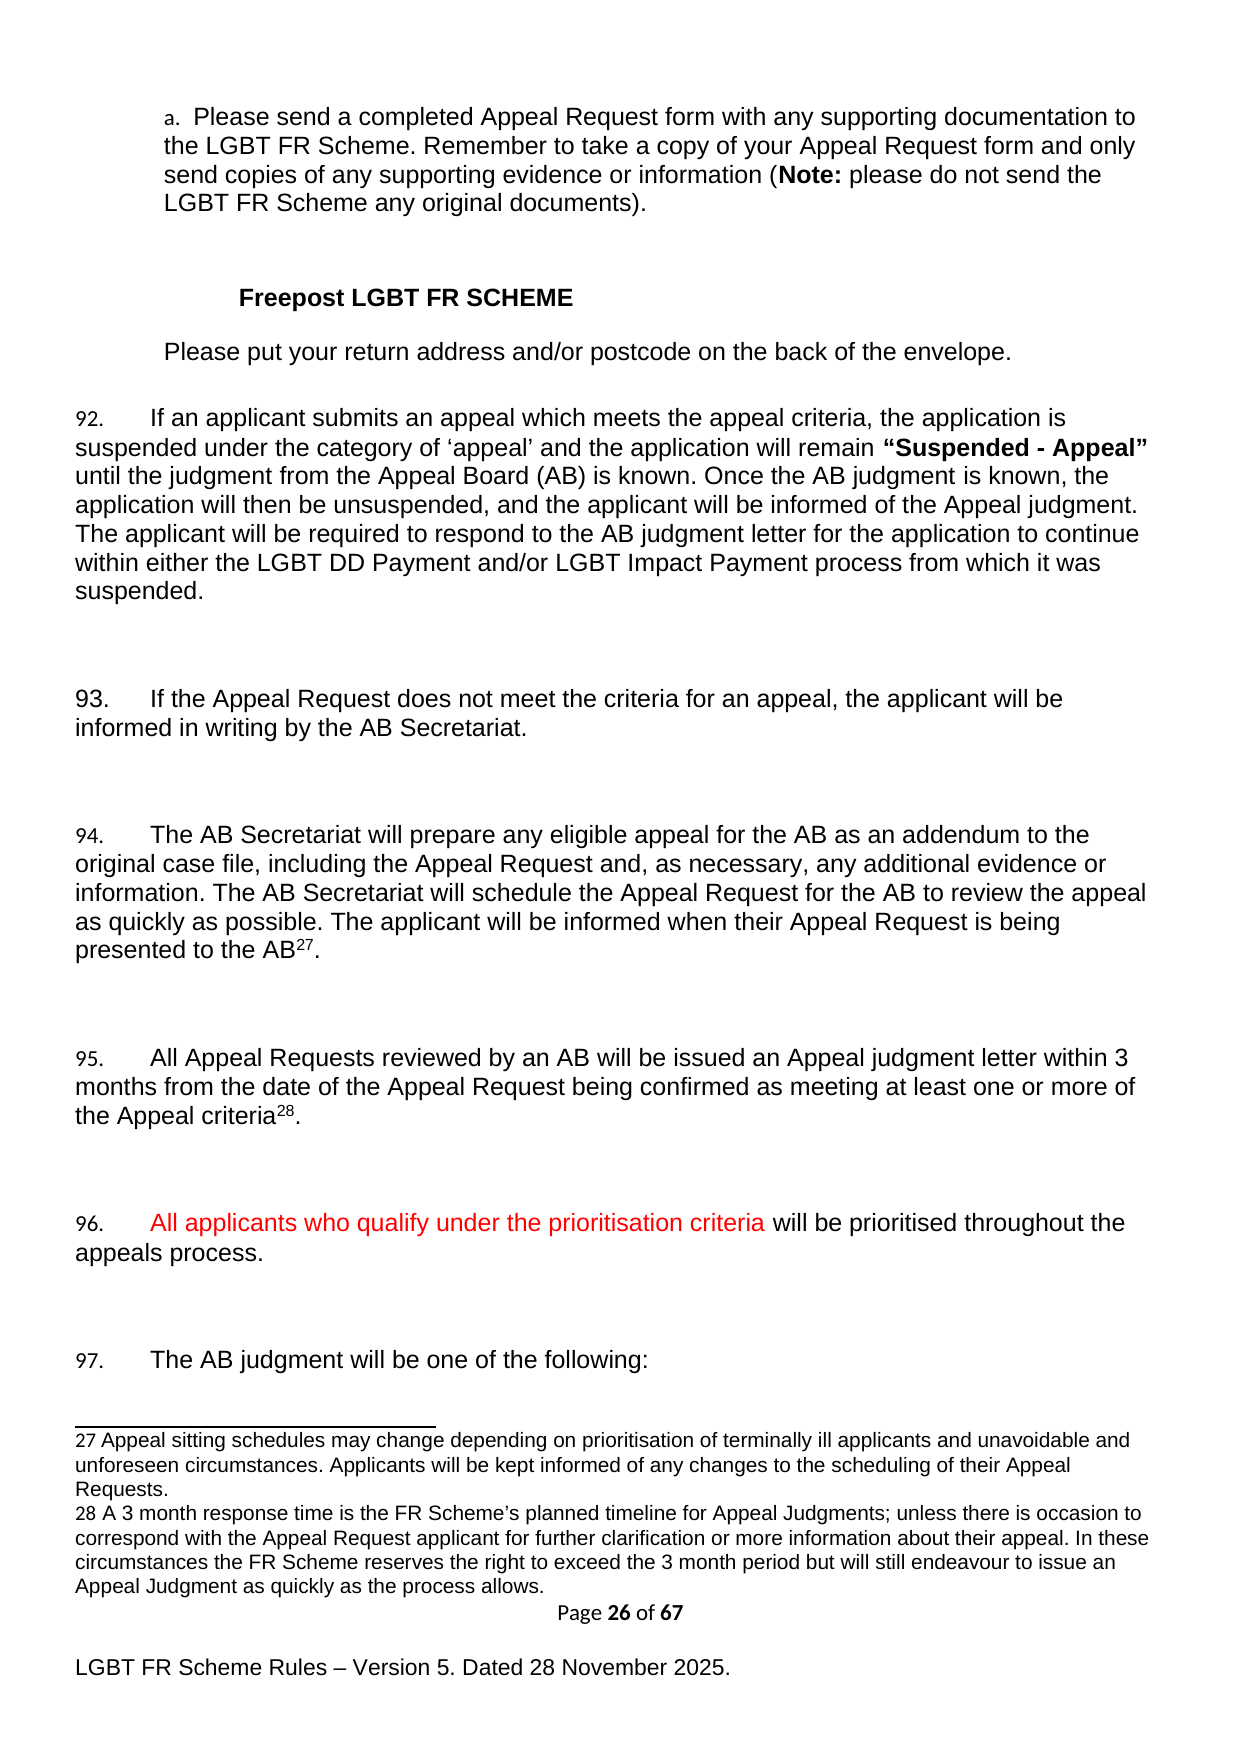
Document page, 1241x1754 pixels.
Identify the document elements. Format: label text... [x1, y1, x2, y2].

list All Appeal Requests reviewed by an AB will be issued an Appeal judgment letter within 3 months from the date of the Appeal Request being confirmed as meeting at least one or more of the Appeal criteria. [75, 1043, 1165, 1130]
list If an applicant submits an appeal which meets the appeal criteria, the application is suspended under the category of ‘appeal’ and the application will remain “Suspended - Appeal” until the judgment from the Appeal Board (AB) is known. Once the AB judgment is known, the application will then be unsuspended, and the applicant will be informed of the Appeal judgment. The applicant will be required to respond to the AB judgment letter for the application to continue within either the LGBT DD Payment and/or LGBT Impact Payment process from which it was suspended. [75, 403, 1165, 605]
list A 3 month response time is the FR Scheme’s planned timeline for Appeal Judgments; unless there is occasion to correspond with the Appeal Request applicant for further clarification or more information about their appeal. In these circumstances the FR Scheme reserves the right to exceed the 3 month period but will still endeavour to issue an Appeal Judgment as quickly as the process allows. [75, 1501, 1165, 1598]
list Please send a completed Appeal Request form with any supporting documentation to the LGBT FR Scheme. Remember to take a copy of your Appeal Request form and only send copies of any supporting evidence or information (Note: please do not send the LGBT FR Scheme any original documents). [164, 102, 1165, 217]
list All applicants who qualify under the prioritisation criteria will be prioritised throughout the appeals process. [75, 1208, 1165, 1266]
text Please put your return address and/or postcode on the back of the envelope. [164, 337, 1165, 366]
list The AB Secretariat will prepare any eligible appeal for the AB as an addendum to the original case file, including the Appeal Request and, as necessary, any additional evidence or information. The AB Secretariat will schedule the Appeal Request for the AB to review the appeal as quickly as possible. The applicant will be informed when their Appeal Request is being presented to the AB. [75, 820, 1165, 964]
list The AB judgment will be one of the following: [75, 1345, 1165, 1374]
list Appeal sitting schedules may change depending on prioritisation of terminally ill applicants and unavoidable and unforeseen circumstances. Applicants will be kept informed of any changes to the scheduling of their Appeal Requests. [75, 1427, 1165, 1501]
list If the Appeal Request does not meet the criteria for an appeal, the applicant will be informed in writing by the AB Secretariat. [75, 684, 1165, 741]
text Freepost LGBT FR SCHEME [164, 283, 1165, 312]
